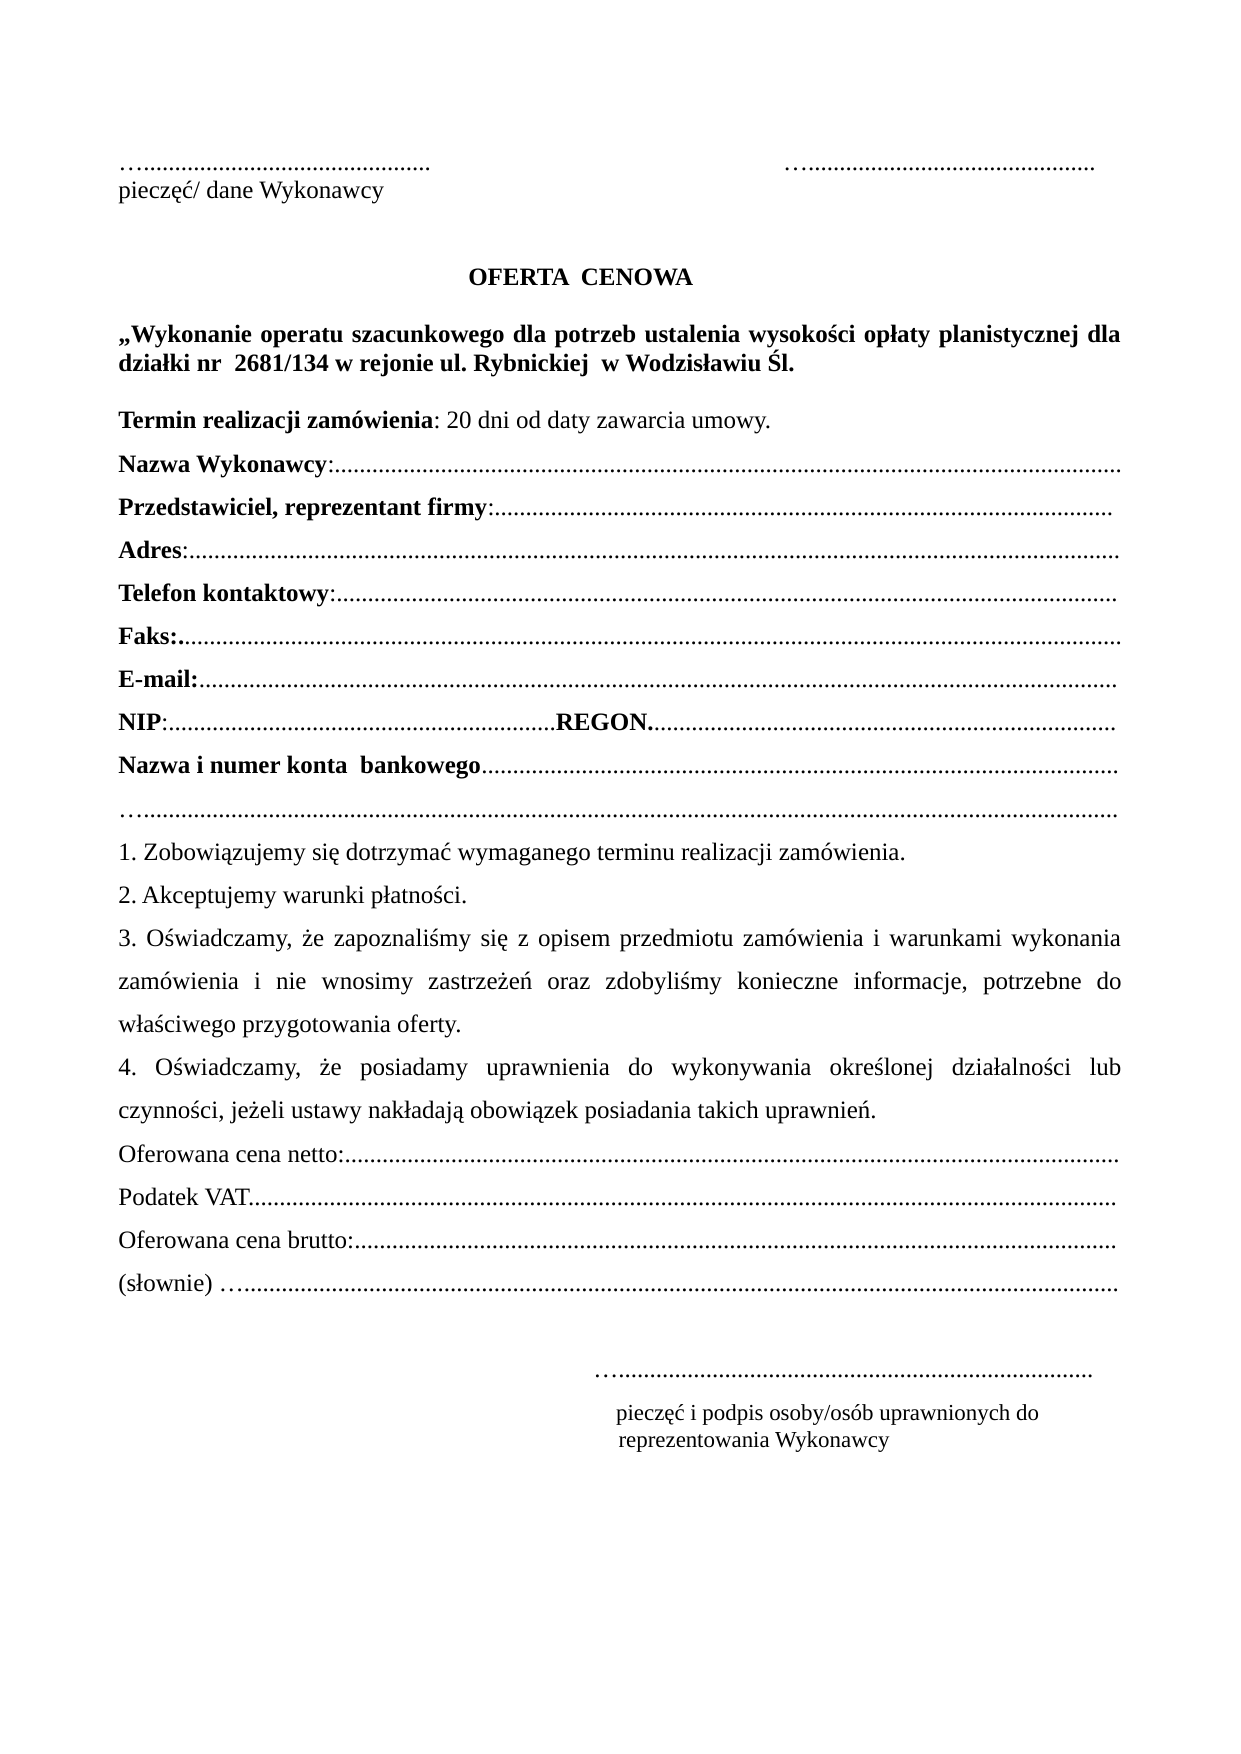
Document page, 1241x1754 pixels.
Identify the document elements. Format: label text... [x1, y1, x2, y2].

text pieczęć i podpis osoby/osób uprawnionych do [118, 1397, 1122, 1426]
text ….............................................. ….............................................. [118, 147, 1122, 176]
text Przedstawiciel, reprezentant firmy:................................................................................................... [118, 492, 1122, 521]
text Faks:....................................................................................................................................................... [118, 621, 1122, 650]
text 1. Zobowiązujemy się dotrzymać wymaganego terminu realizacji zamówienia. [118, 837, 1122, 866]
text Nazwa i numer konta bankowego...................................................................................................... [118, 751, 1122, 779]
text E-mail:................................................................................................................................................... [118, 664, 1122, 693]
text 3. Oświadczamy, że zapoznaliśmy się z opisem przedmiotu zamówienia i warunkami wykonania zamówienia i nie wnosimy zastrzeżeń oraz zdobyliśmy konieczne informacje, potrzebne do właściwego przygotowania oferty. [118, 923, 1122, 1038]
text Oferowana cena netto:............................................................................................................................ [118, 1139, 1122, 1167]
text Nazwa Wykonawcy:.............................................................................................................................. [118, 449, 1122, 477]
text Telefon kontaktowy:............................................................................................................................. [118, 578, 1122, 607]
text NIP:..............................................................REGON........................................................................... [118, 707, 1122, 736]
text Oferowana cena brutto:.......................................................................................................................... [118, 1225, 1122, 1254]
text 2. Akceptujemy warunki płatności. [118, 880, 1122, 909]
text …............................................................................................................................................................ [118, 794, 1122, 822]
text reprezentowania Wykonawcy [118, 1426, 1122, 1453]
text Podatek VAT........................................................................................................................................... [118, 1182, 1122, 1211]
text pieczęć/ dane Wykonawcy [118, 176, 1122, 204]
text OFERTA CENOWA [118, 262, 1122, 291]
text 4. Oświadczamy, że posiadamy uprawnienia do wykonywania określonej działalności lub czynności, jeżeli ustawy nakładają obowiązek posiadania takich uprawnień. [118, 1052, 1122, 1124]
text (słownie) …............................................................................................................................................ [118, 1268, 1122, 1297]
text …............................................................................ [118, 1354, 1122, 1383]
text Termin realizacji zamówienia: 20 dni od daty zawarcia umowy. [118, 406, 1122, 434]
text „Wykonanie operatu szacunkowego dla potrzeb ustalenia wysokości opłaty planistycznej dla działki nr 2681/134 w rejonie ul. Rybnickiej w Wodzisławiu Śl. [118, 319, 1122, 377]
text Adres:..................................................................................................................................................... [118, 535, 1122, 564]
